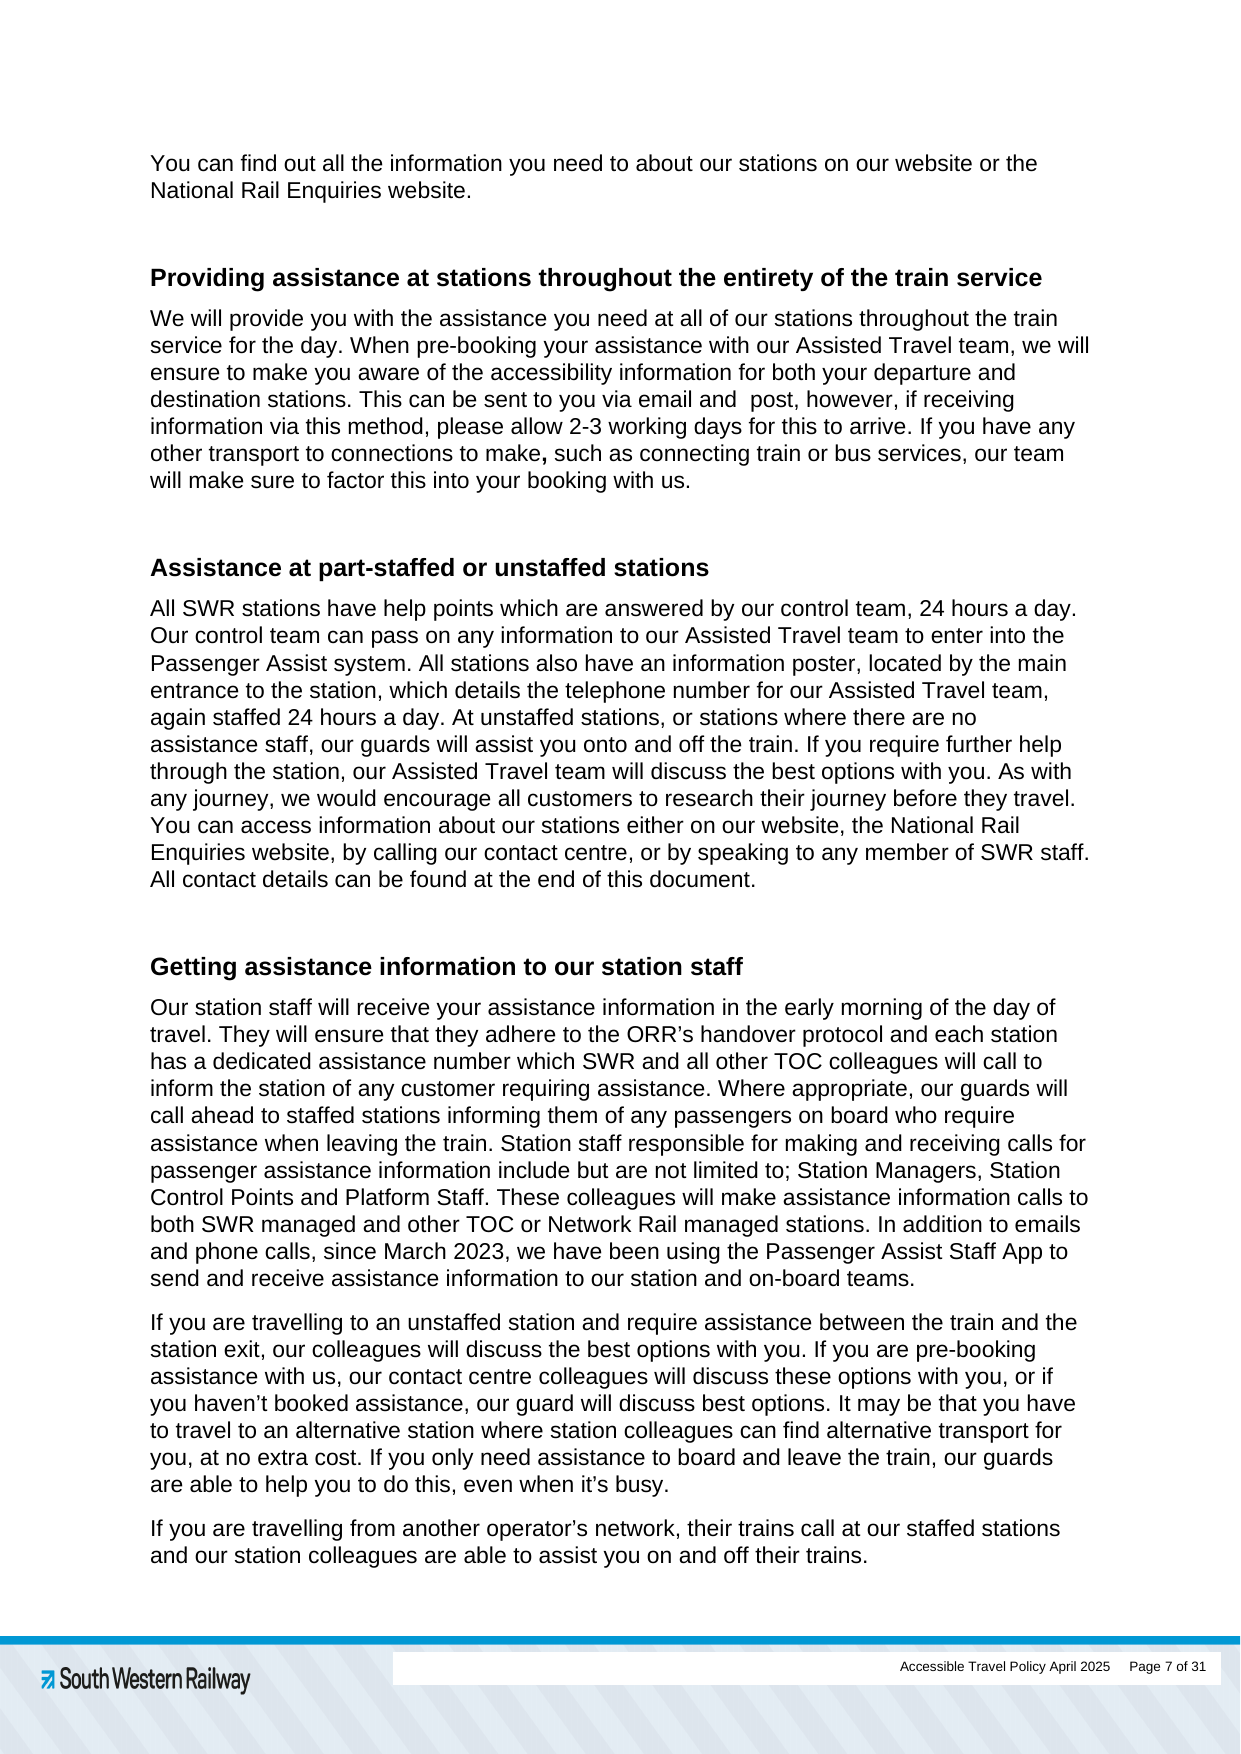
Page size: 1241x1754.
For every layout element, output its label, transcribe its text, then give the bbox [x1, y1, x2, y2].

text If you are travelling to an unstaffed station and require assistance between the train and the station exit, our colleagues will discuss the best options with you. If you are pre-booking assistance with us, our contact centre colleagues will discuss these options with you, or if you haven’t booked assistance, our guard will discuss best options. It may be that you have to travel to an alternative station where station colleagues can find alternative transport for you, at no extra cost. If you only need assistance to board and leave the train, our guards are able to help you to do this, even when it’s busy. [150, 1309, 1090, 1498]
text We will provide you with the assistance you need at all of our stations throughout the train service for the day. When pre-booking your assistance with our Assisted Travel team, we will ensure to make you aware of the accessibility information for both your departure and destination stations. This can be sent to you via email and post, however, if receiving information via this method, please allow 2-3 working days for this to arrive. If you have any other transport to connections to make, such as connecting train or bus services, our team will make sure to factor this into your booking with us. [150, 305, 1090, 494]
text Our station staff will receive your assistance information in the early morning of the day of travel. They will ensure that they adhere to the ORR’s handover protocol and each station has a dedicated assistance number which SWR and all other TOC colleagues will call to inform the station of any customer requiring assistance. Where appropriate, our guards will call ahead to staffed stations informing them of any passengers on board who require assistance when leaving the train. Station staff responsible for making and receiving calls for passenger assistance information include but are not limited to; Station Managers, Station Control Points and Platform Staff. These colleagues will make assistance information calls to both SWR managed and other TOC or Network Rail managed stations. In addition to emails and phone calls, since March 2023, we have been using the Passenger Assist Staff App to send and receive assistance information to our station and on-board teams. [150, 994, 1090, 1291]
text All SWR stations have help points which are answered by our control team, 24 hours a day. Our control team can pass on any information to our Assisted Travel team to enter into the Passenger Assist system. All stations also have an information poster, located by the main entrance to the station, which details the telephone number for our Assisted Travel team, again staffed 24 hours a day. At unstaffed stations, or stations where there are no assistance staff, our guards will assist you onto and off the train. If you require further help through the station, our Assisted Travel team will discuss the best options with you. As with any journey, we would encourage all customers to research their journey before they travel. You can access information about our stations either on our website, the National Rail Enquiries website, by calling our contact centre, or by speaking to any member of SWR staff. All contact details can be found at the end of this document. [150, 595, 1090, 893]
subtitle Assistance at part-staffed or unstaffed stations [150, 553, 1084, 582]
subtitle Getting assistance information to our station staff [150, 952, 1084, 981]
text If you are travelling from another operator’s network, their trains call at our staffed stations and our station colleagues are able to assist you on and off their trains. [150, 1515, 1090, 1568]
text You can find out all the information you need to about our stations on our website or the National Rail Enquiries website. [150, 150, 1090, 203]
subtitle Providing assistance at stations throughout the entirety of the train service [150, 263, 1084, 292]
